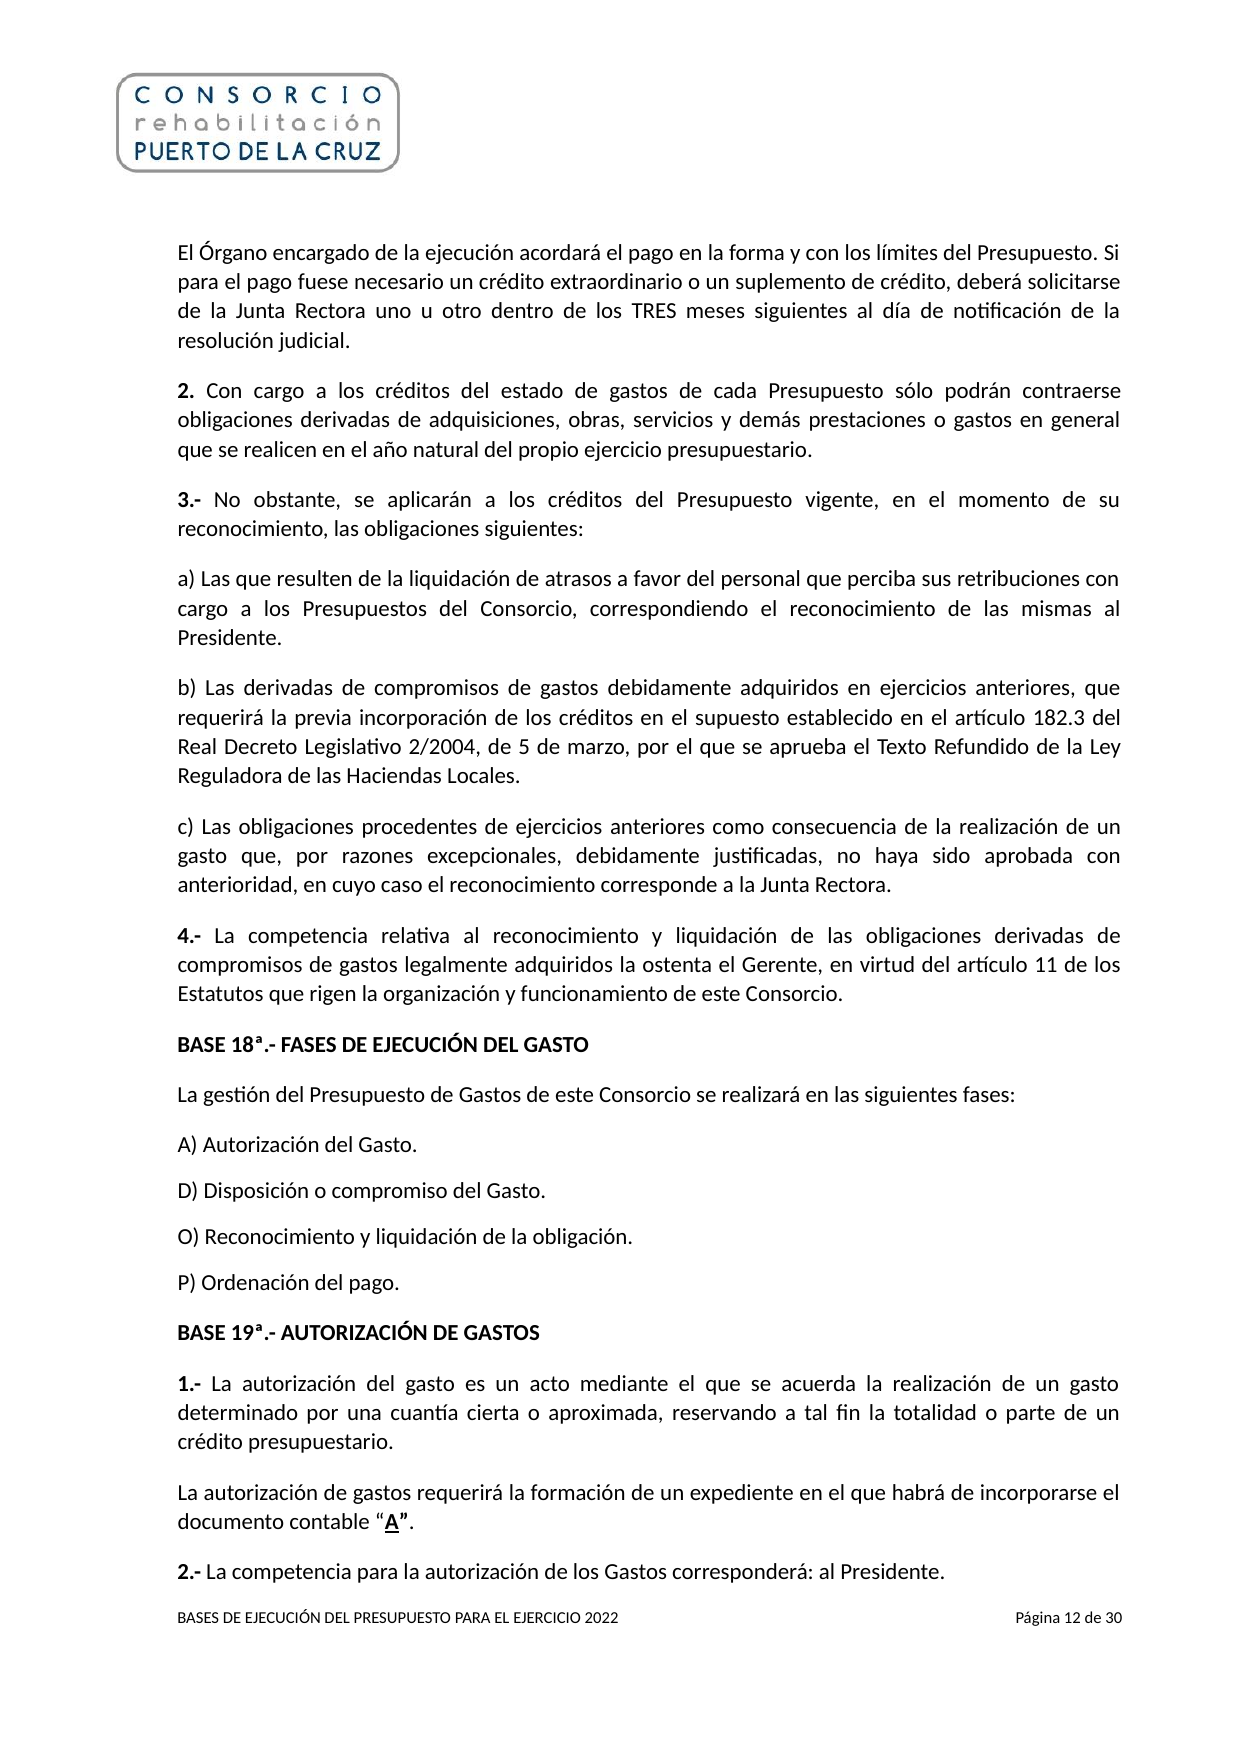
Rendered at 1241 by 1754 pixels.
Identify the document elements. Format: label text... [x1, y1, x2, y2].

subtitle 2.- La competencia para la autorización de los Gastos corresponderá: al Presidente. [177, 1556, 1122, 1585]
subtitle O) Reconocimiento y liquidación de la obligación. [177, 1221, 1122, 1250]
subtitle 4.- La competencia relativa al reconocimiento y liquidación de las obligaciones derivadas de compromisos de gastos legalmente adquiridos la ostenta el Gerente, en virtud del artículo 11 de los Estatutos que rigen la organización y funcionamiento de este Consorcio. [177, 919, 1122, 1007]
subtitle La autorización de gastos requerirá la formación de un expediente en el que habrá de incorporarse el documento contable “A”. [177, 1476, 1122, 1535]
subtitle BASE 18ª.- FASES DE EJECUCIÓN DEL GASTO [177, 1028, 1122, 1058]
subtitle D) Disposición o compromiso del Gasto. [177, 1175, 1122, 1204]
subtitle 1.- La autorización del gasto es un acto mediante el que se acuerda la realización de un gasto determinado por una cuantía cierta o aproximada, reservando a tal fin la totalidad o parte de un crédito presupuestario. [177, 1367, 1122, 1455]
subtitle P) Ordenación del pago. [177, 1267, 1122, 1296]
subtitle c) Las obligaciones procedentes de ejercicios anteriores como consecuencia de la realización de un gasto que, por razones excepcionales, debidamente justificadas, no haya sido aprobada con anterioridad, en cuyo caso el reconocimiento corresponde a la Junta Rectora. [177, 810, 1122, 898]
subtitle 3.- No obstante, se aplicarán a los créditos del Presupuesto vigente, en el momento de su reconocimiento, las obligaciones siguientes: [177, 483, 1122, 542]
subtitle A) Autorización del Gasto. [177, 1129, 1122, 1158]
subtitle b) Las derivadas de compromisos de gastos debidamente adquiridos en ejercicios anteriores, que requerirá la previa incorporación de los créditos en el supuesto establecido en el artículo 182.3 del Real Decreto Legislativo 2/2004, de 5 de marzo, por el que se aprueba el Texto Refundido de la Ley Reguladora de las Haciendas Locales. [177, 672, 1122, 789]
subtitle a) Las que resulten de la liquidación de atrasos a favor del personal que perciba sus retribuciones con cargo a los Presupuestos del Consorcio, correspondiendo el reconocimiento de las mismas al Presidente. [177, 563, 1122, 651]
subtitle El Órgano encargado de la ejecución acordará el pago en la forma y con los límites del Presupuesto. Si para el pago fuese necesario un crédito extraordinario o un suplemento de crédito, deberá solicitarse de la Junta Rectora uno u otro dentro de los TRES meses siguientes al día de notificación de la resolución judicial. [177, 236, 1122, 354]
subtitle BASE 19ª.- AUTORIZACIÓN DE GASTOS [177, 1317, 1122, 1346]
subtitle La gestión del Presupuesto de Gastos de este Consorcio se realizará en las siguientes fases: [177, 1078, 1122, 1108]
subtitle 2. Con cargo a los créditos del estado de gastos de cada Presupuesto sólo podrán contraerse obligaciones derivadas de adquisiciones, obras, servicios y demás prestaciones o gastos en general que se realicen en el año natural del propio ejercicio presupuestario. [177, 374, 1122, 463]
